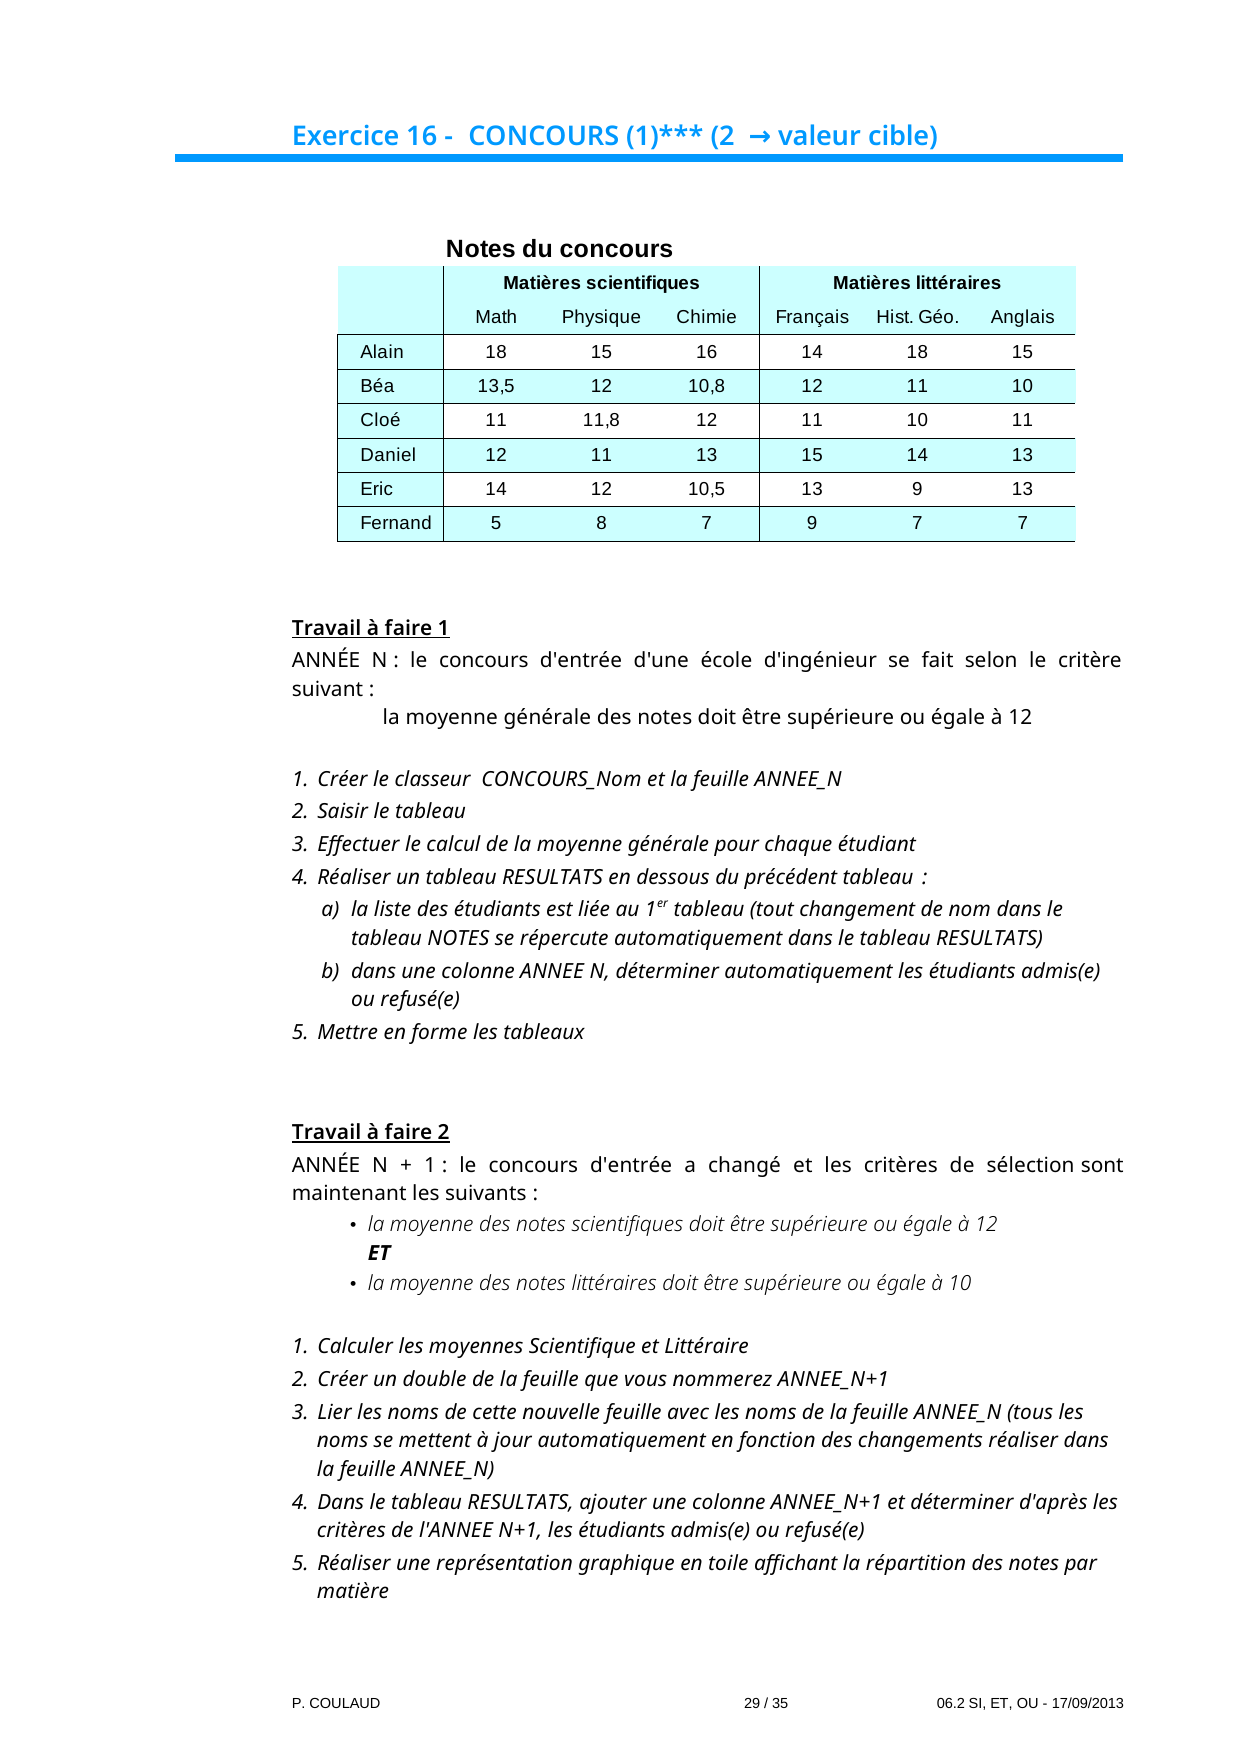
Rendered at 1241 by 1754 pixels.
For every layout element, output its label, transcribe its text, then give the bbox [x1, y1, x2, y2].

list la moyenne des notes scientifiques doit être supérieure ou égale à 12 ET [350, 1209, 1123, 1266]
list Créer le classeur CONCOURS_Nom et la feuille ANNEE_N [292, 763, 1123, 792]
list Réaliser un tableau RESULTATS en dessous du précédent tableau : [292, 862, 1123, 890]
list Effectuer le calcul de la moyenne générale pour chaque étudiant [292, 829, 1123, 857]
list Dans le tableau RESULTATS, ajouter une colonne ANNEE_N+1 et déterminer d'après les critères de l'ANNEE N+1, les étudiants admis(e) ou refusé(e) [292, 1487, 1123, 1544]
list la moyenne des notes littéraires doit être supérieure ou égale à 10 [350, 1268, 1123, 1297]
list la liste des étudiants est liée au 1er tableau (tout changement de nom dans le tableau NOTES se répercute automatiquement dans le tableau RESULTATS) [321, 894, 1123, 951]
subtitle Travail à faire 1 [292, 612, 1123, 641]
subtitle Travail à faire 2 [292, 1117, 1123, 1146]
list dans une colonne ANNEE N, déterminer automatiquement les étudiants admis(e) ou refusé(e) [321, 956, 1123, 1013]
text la moyenne générale des notes doit être supérieure ou égale à 12 [292, 702, 1123, 731]
list Saisir le tableau [292, 796, 1123, 825]
subtitle CONCOURS (1)*** (2 → valeur cible) [175, 117, 1123, 154]
list Mettre en forme les tableaux [292, 1017, 1123, 1045]
list Créer un double de la feuille que vous nommerez ANNEE_N+1 [292, 1364, 1123, 1393]
text ANNÉE N + 1 : le concours d'entrée a changé et les critères de sélection sont maintenant les suivants : [292, 1150, 1123, 1207]
text ANNÉE N : le concours d'entrée d'une école d'ingénieur se fait selon le critère suivant : [292, 645, 1123, 702]
list Réaliser une représentation graphique en toile affichant la répartition des notes par matière [292, 1548, 1123, 1605]
list Lier les noms de cette nouvelle feuille avec les noms de la feuille ANNEE_N (tous les noms se mettent à jour automatiquement en fonction des changements réaliser dans la feuille ANNEE_N) [292, 1397, 1123, 1482]
list Calculer les moyennes Scientifique et Littéraire [292, 1331, 1123, 1360]
